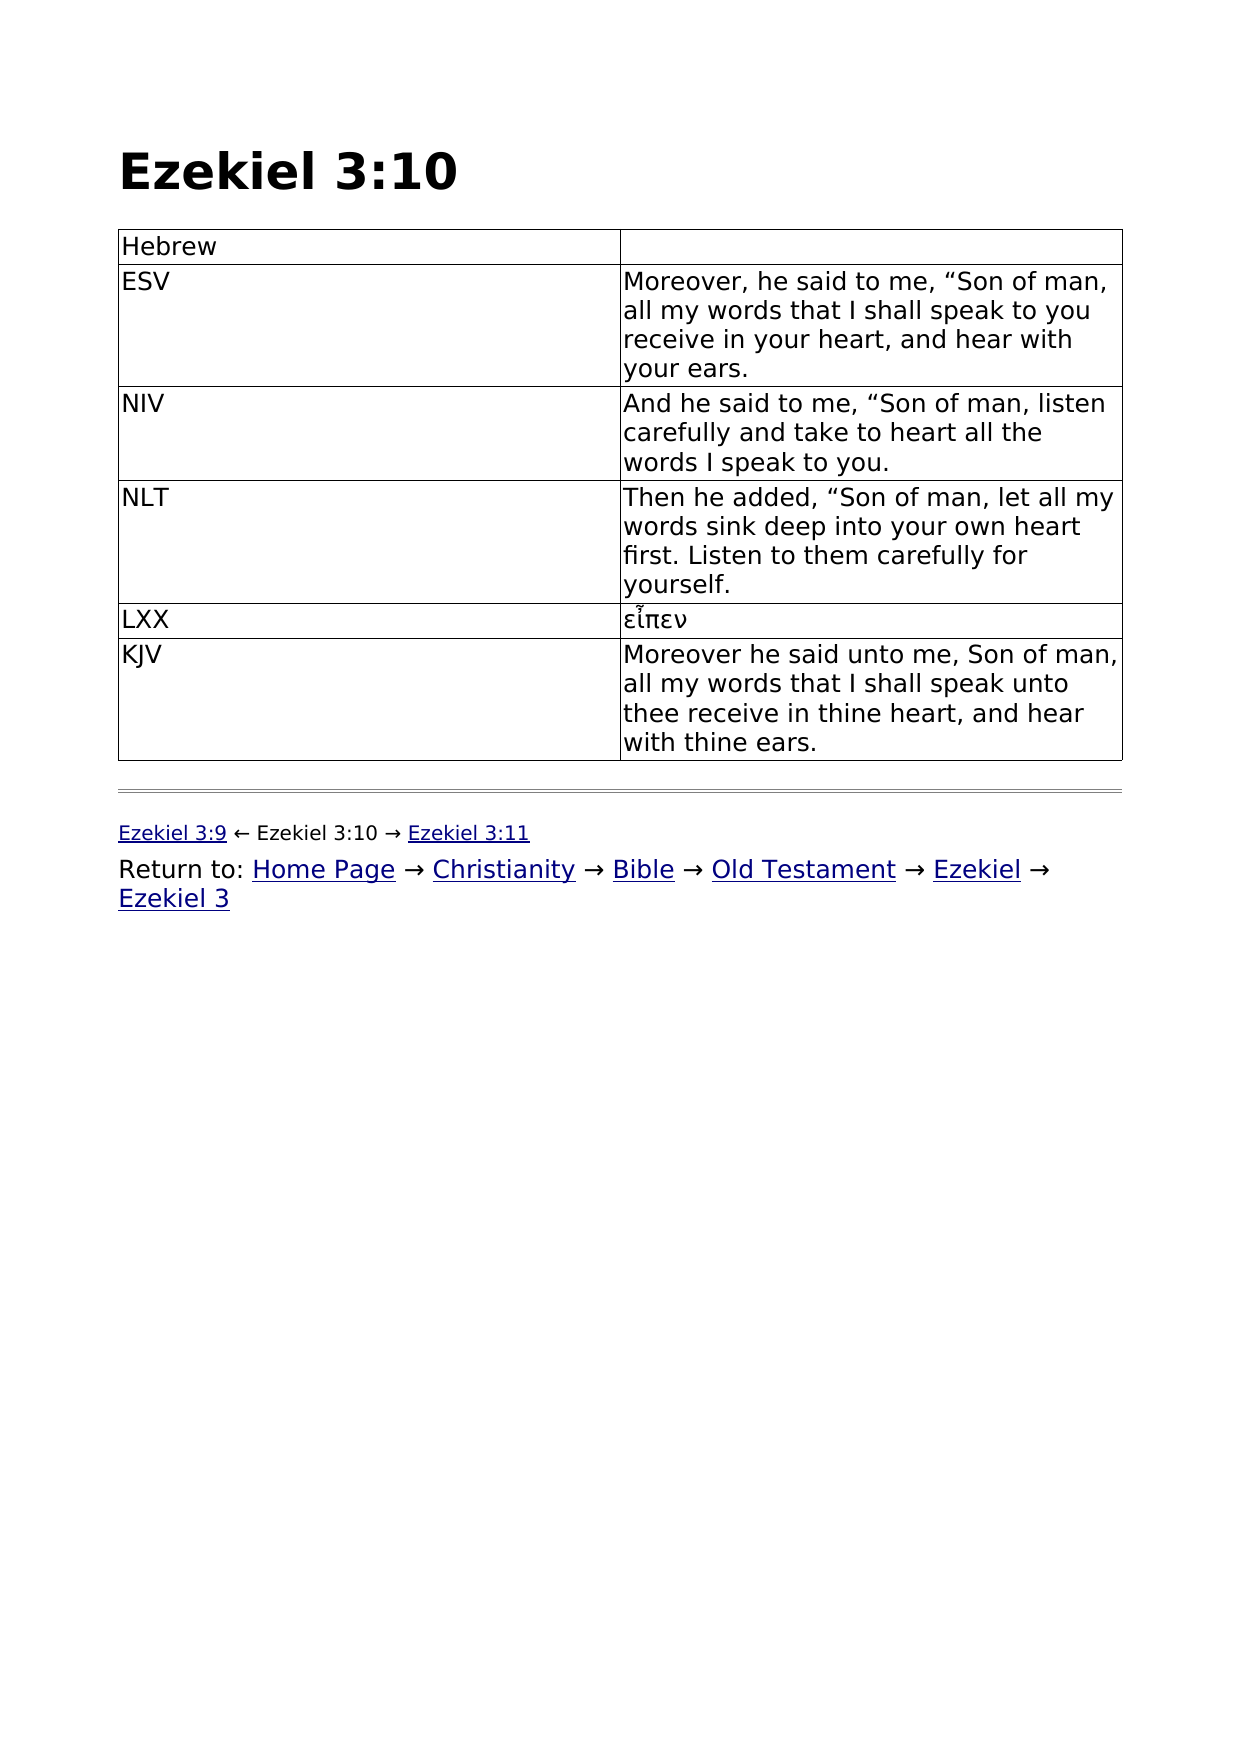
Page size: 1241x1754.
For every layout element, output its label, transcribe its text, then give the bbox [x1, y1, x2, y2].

table_cell Then he added, “Son of man, let all my words sink deep into your own heart first. Listen to them carefully for yourself. [621, 481, 1122, 602]
subtitle Ezekiel 3:10 [118, 143, 1122, 201]
table_cell KJV [119, 639, 620, 760]
table_cell Moreover, he said to me, “Son of man, all my words that I shall speak to you receive in your heart, and hear with your ears. [621, 265, 1122, 386]
table_cell And he said to me, “Son of man, listen carefully and take to heart all the words I speak to you. [621, 387, 1122, 480]
table_cell Moreover he said unto me, Son of man, all my words that I shall speak unto thee receive in thine heart, and hear with thine ears. [621, 639, 1122, 760]
table_header [621, 230, 1122, 264]
table_cell NIV [119, 387, 620, 480]
table_cell NLT [119, 481, 620, 602]
text Return to: Home Page → Christianity → Bible → Old Testament → Ezekiel → Ezekiel 3 [118, 855, 1122, 914]
table_cell LXX [119, 604, 620, 637]
table_cell εἶπεν [621, 604, 1122, 637]
table_header Hebrew [119, 230, 620, 264]
text Ezekiel 3:9 ← Ezekiel 3:10 → Ezekiel 3:11 [118, 821, 1122, 855]
table_cell ESV [119, 265, 620, 386]
